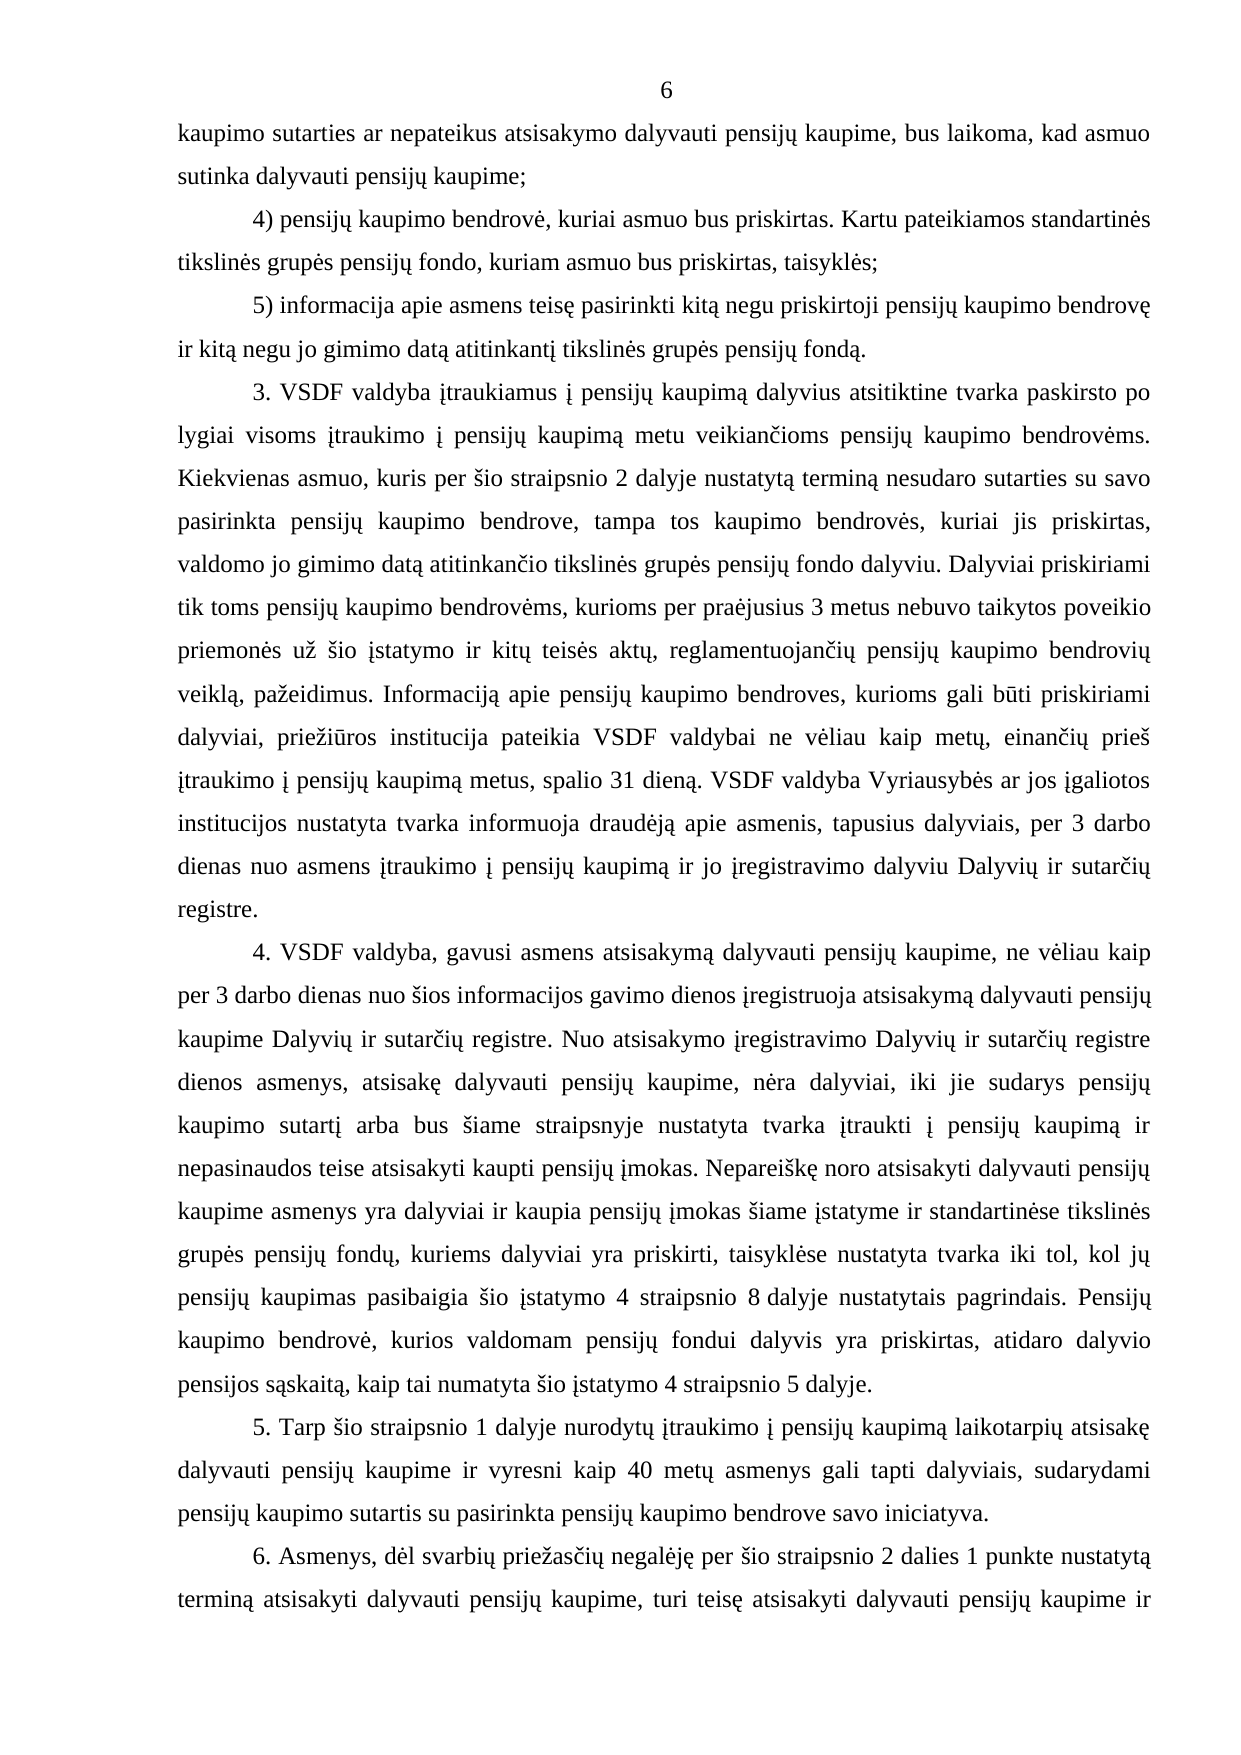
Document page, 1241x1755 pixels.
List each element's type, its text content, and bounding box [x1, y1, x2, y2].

text 4) pensijų kaupimo bendrovė, kuriai asmuo bus priskirtas. Kartu pateikiamos standartinės tikslinės grupės pensijų fondo, kuriam asmuo bus priskirtas, taisyklės; [177, 204, 1152, 276]
text 6. Asmenys, dėl svarbių priežasčių negalėję per šio straipsnio 2 dalies 1 punkte nustatytą terminą atsisakyti dalyvauti pensijų kaupime, turi teisę atsisakyti dalyvauti pensijų kaupime ir [177, 1541, 1152, 1613]
text 5) informacija apie asmens teisę pasirinkti kitą negu priskirtoji pensijų kaupimo bendrovę ir kitą negu jo gimimo datą atitinkantį tikslinės grupės pensijų fondą. [177, 291, 1152, 362]
text 3. VSDF valdyba įtraukiamus į pensijų kaupimą dalyvius atsitiktine tvarka paskirsto po lygiai visoms įtraukimo į pensijų kaupimą metu veikiančioms pensijų kaupimo bendrovėms. Kiekvienas asmuo, kuris per šio straipsnio 2 dalyje nustatytą terminą nesudaro sutarties su savo pasirinkta pensijų kaupimo bendrove, tampa tos kaupimo bendrovės, kuriai jis priskirtas, valdomo jo gimimo datą atitinkančio tikslinės grupės pensijų fondo dalyviu. Dalyviai priskiriami tik toms pensijų kaupimo bendrovėms, kurioms per praėjusius 3 metus nebuvo taikytos poveikio priemonės už šio įstatymo ir kitų teisės aktų, reglamentuojančių pensijų kaupimo bendrovių veiklą, pažeidimus. Informaciją apie pensijų kaupimo bendroves, kurioms gali būti priskiriami dalyviai, priežiūros institucija pateikia VSDF valdybai ne vėliau kaip metų, einančių prieš įtraukimo į pensijų kaupimą metus, spalio 31 dieną. VSDF valdyba Vyriausybės ar jos įgaliotos institucijos nustatyta tvarka informuoja draudėją apie asmenis, tapusius dalyviais, per 3 darbo dienas nuo asmens įtraukimo į pensijų kaupimą ir jo įregistravimo dalyviu Dalyvių ir sutarčių registre. [177, 377, 1152, 923]
text 5. Tarp šio straipsnio 1 dalyje nurodytų įtraukimo į pensijų kaupimą laikotarpių atsisakę dalyvauti pensijų kaupime ir vyresni kaip 40 metų asmenys gali tapti dalyviais, sudarydami pensijų kaupimo sutartis su pasirinkta pensijų kaupimo bendrove savo iniciatyva. [177, 1412, 1152, 1527]
text kaupimo sutarties ar nepateikus atsisakymo dalyvauti pensijų kaupime, bus laikoma, kad asmuo sutinka dalyvauti pensijų kaupime; [177, 118, 1152, 190]
text 4. VSDF valdyba, gavusi asmens atsisakymą dalyvauti pensijų kaupime, ne vėliau kaip per 3 darbo dienas nuo šios informacijos gavimo dienos įregistruoja atsisakymą dalyvauti pensijų kaupime Dalyvių ir sutarčių registre. Nuo atsisakymo įregistravimo Dalyvių ir sutarčių registre dienos asmenys, atsisakę dalyvauti pensijų kaupime, nėra dalyviai, iki jie sudarys pensijų kaupimo sutartį arba bus šiame straipsnyje nustatyta tvarka įtraukti į pensijų kaupimą ir nepasinaudos teise atsisakyti kaupti pensijų įmokas. Nepareiškę noro atsisakyti dalyvauti pensijų kaupime asmenys yra dalyviai ir kaupia pensijų įmokas šiame įstatyme ir standartinėse tikslinės grupės pensijų fondų, kuriems dalyviai yra priskirti, taisyklėse nustatyta tvarka iki tol, kol jų pensijų kaupimas pasibaigia šio įstatymo 4 straipsnio 8 dalyje nustatytais pagrindais. Pensijų kaupimo bendrovė, kurios valdomam pensijų fondui dalyvis yra priskirtas, atidaro dalyvio pensijos sąskaitą, kaip tai numatyta šio įstatymo 4 straipsnio 5 dalyje. [177, 937, 1152, 1397]
